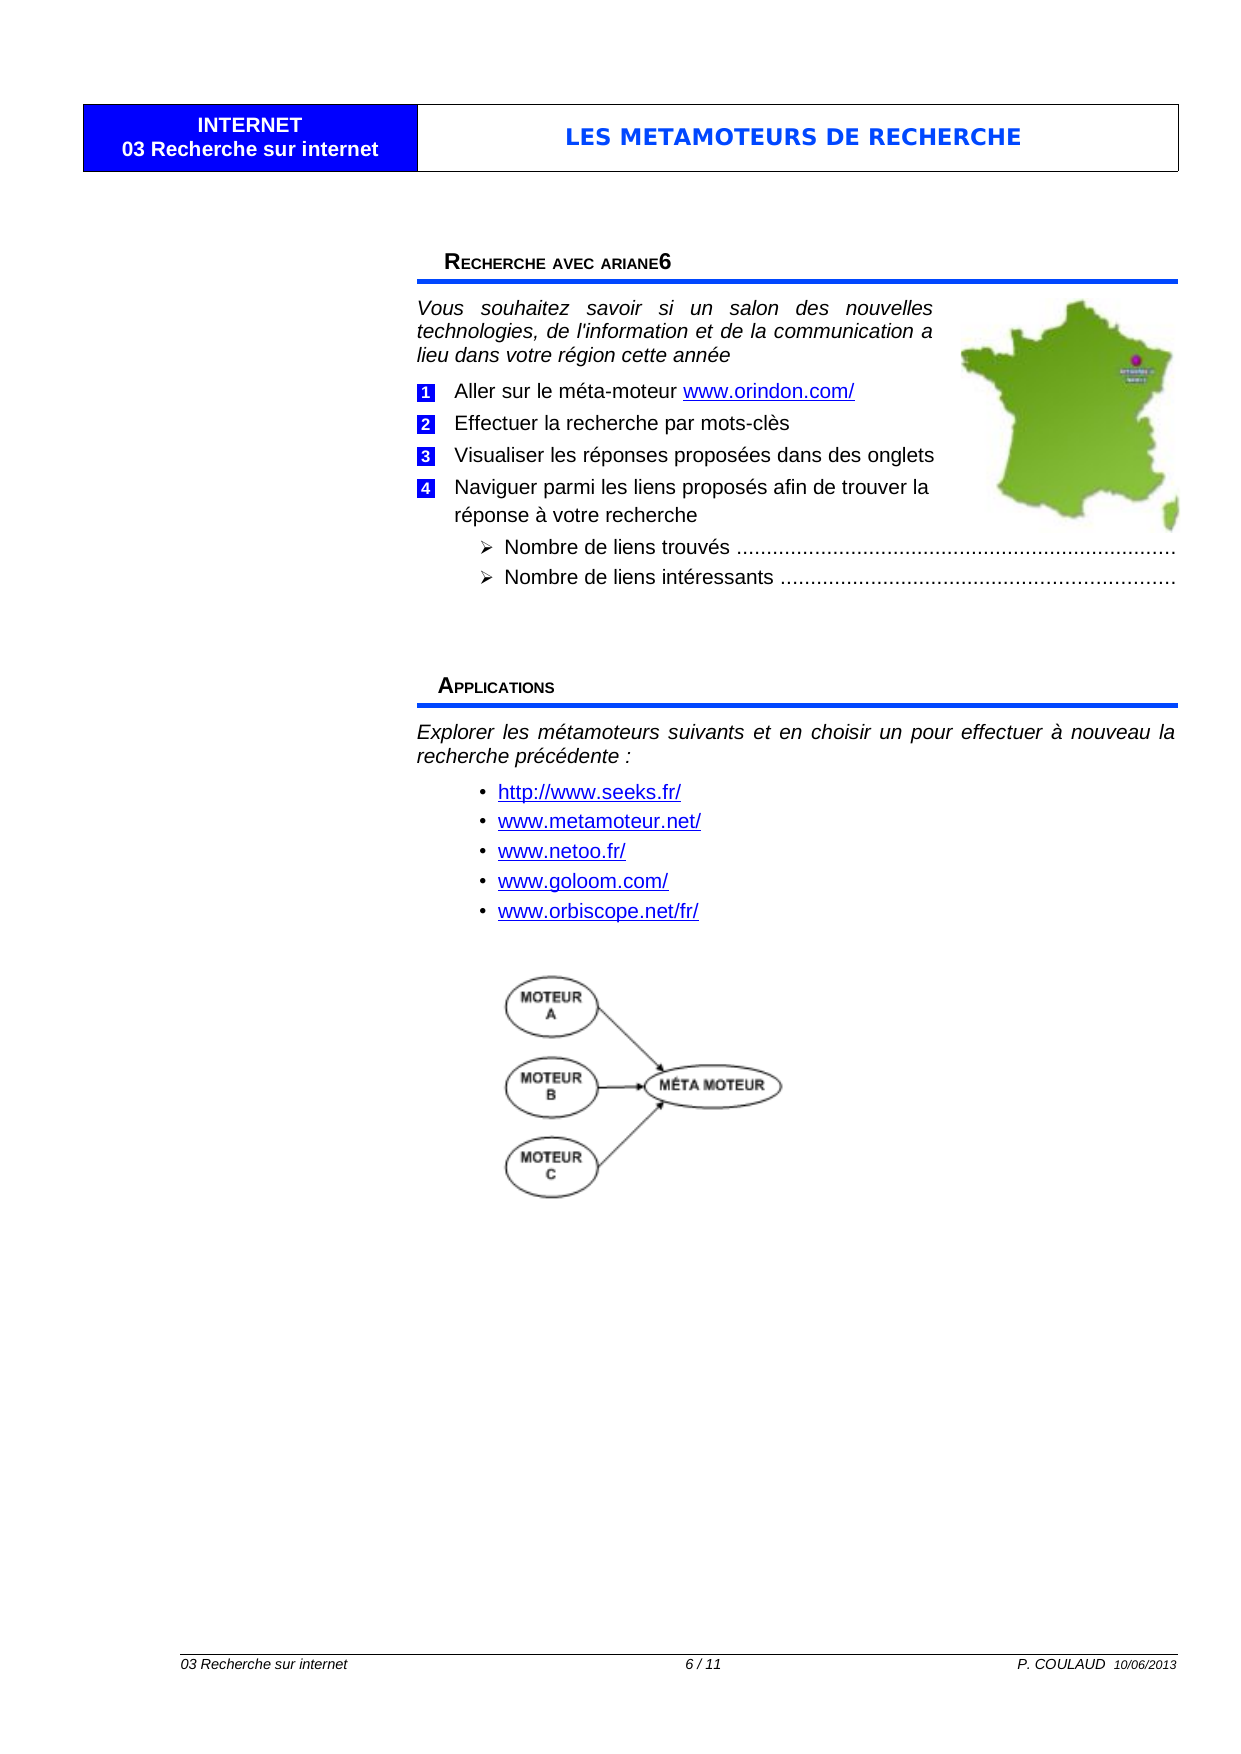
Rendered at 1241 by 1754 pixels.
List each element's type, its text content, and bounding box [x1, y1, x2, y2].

picture [960, 298, 1181, 533]
list Nombre de liens intéressants [479, 565, 1178, 589]
list www.orbiscope.net/fr/ [442, 899, 1178, 923]
list Aller sur le méta-moteur www.orindon.com/ [417, 379, 960, 403]
picture [493, 972, 794, 1205]
subtitle Applications [417, 668, 1178, 703]
list Nombre de liens trouvés [479, 535, 1178, 559]
table_header INTERNET 03 Recherche sur internet [84, 105, 417, 171]
table_header LES METAMOTEURS DE RECHERCHE [418, 105, 1178, 171]
list www.goloom.com/ [442, 869, 1178, 893]
list Naviguer parmi les liens proposés afin de trouver la réponse à votre recherche [417, 475, 960, 527]
list www.netoo.fr/ [442, 840, 1178, 863]
list http://www.seeks.fr/ [442, 780, 1178, 804]
text Vous souhaitez savoir si un salon des nouvelles technologies, de l'information et de la communication a lieu dans votre région cette année [417, 296, 1178, 367]
text Explorer les métamoteurs suivants et en choisir un pour effectuer à nouveau la recherche précédente : [417, 721, 1178, 768]
list Visualiser les réponses proposées dans des onglets [417, 443, 960, 467]
subtitle Recherche avec ariane6 [417, 244, 1178, 279]
list www.metamoteur.net/ [442, 810, 1178, 833]
list Effectuer la recherche par mots-clès [417, 411, 960, 435]
